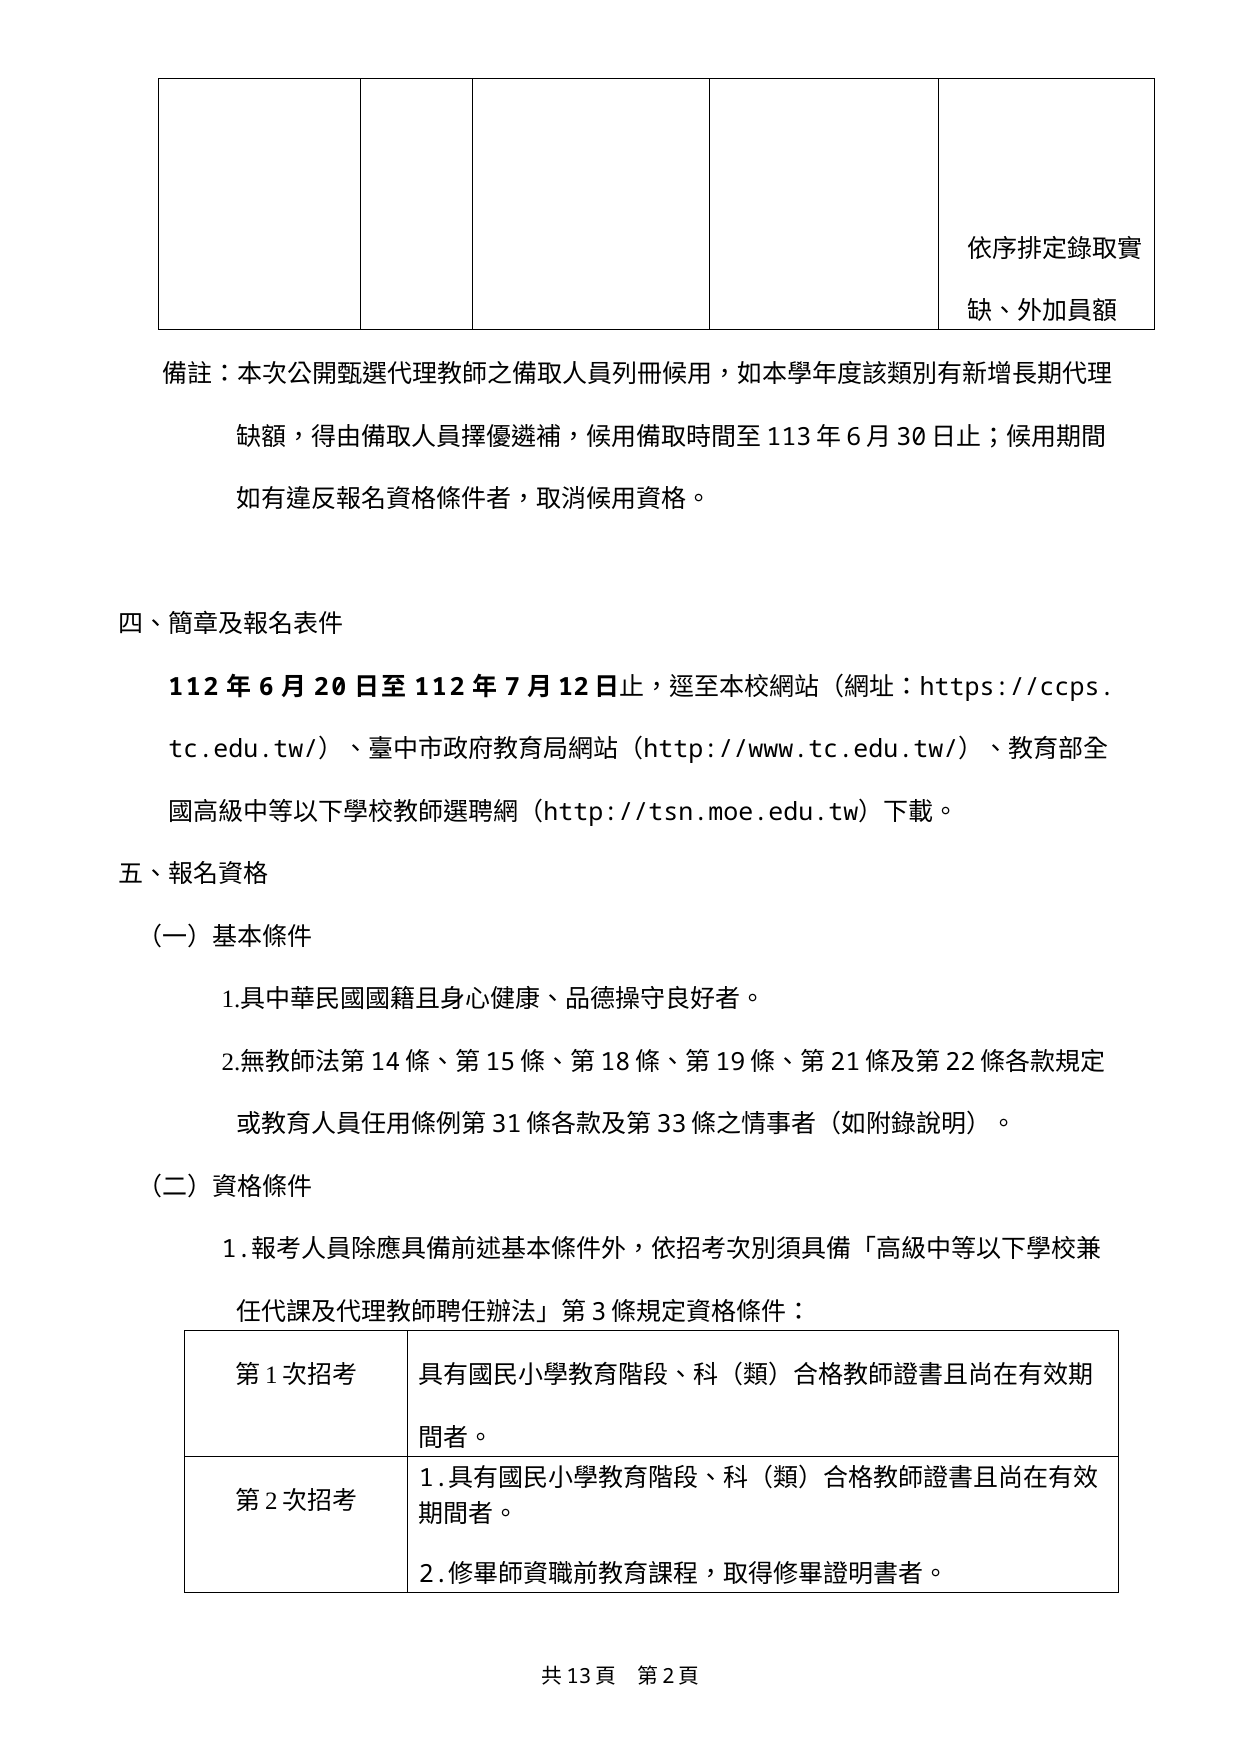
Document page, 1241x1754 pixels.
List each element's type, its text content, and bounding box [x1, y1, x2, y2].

table_cell [361, 79, 472, 329]
table_cell 第2次招考 [185, 1457, 407, 1592]
text （二）資格條件 [118, 1143, 1122, 1205]
text 備註：本次公開甄選代理教師之備取人員列冊候用，如本學年度該類別有新增長期代理缺額，得由備取人員擇優遴補，候用備取時間至113年6月30日止；候用期間如有違反報名資格條件者，取消候用資格。 [162, 330, 1122, 580]
table_cell [710, 79, 938, 329]
table_header 第1次招考 [185, 1331, 407, 1456]
table_cell 1.具有國民小學教育階段、科（類）合格教師證書且尚在有效期間者。 2.修畢師資職前教育課程，取得修畢證明書者。 [408, 1457, 1118, 1592]
text （一）基本條件 [118, 893, 1122, 955]
text 2.無教師法第14條、第15條、第18條、第19條、第21條及第22條各款規定或教育人員任用條例第31條各款及第33條之情事者（如附錄說明）。 [221, 1018, 1122, 1143]
text 1.具中華民國國籍且身心健康、品德操守良好者。 [118, 955, 1122, 1018]
table_cell [159, 79, 360, 329]
table_header 具有國民小學教育階段、科（類）合格教師證書且尚在有效期間者。 [408, 1331, 1118, 1456]
text 五、報名資格 [118, 830, 1122, 893]
table_cell [473, 79, 709, 329]
table_cell 1.實際授課需配合學校課務需求調整。 2.預估外加員額缺俟臺中市政府教育局實際核定缺額後進用；若有增列名額，則由備取人員依順位遞補；若缺額減少，則依成績名次錄取，不得異議。 3.普通班一般教師缺，依成績名次依序排定錄取實缺、外加員額缺。 4.備取若干名。 [939, 79, 1154, 329]
text 四、簡章及報名表件 112年6月20日至112年7月12日止，逕至本校網站（網址：https://ccps.tc.edu.tw/）、臺中市政府教育局網站（http://www.tc.edu.tw/）、教育部全國高級中等以下學校教師選聘網（http://tsn.moe.edu.tw）下載。 [118, 580, 1122, 830]
text 1.報考人員除應具備前述基本條件外，依招考次別須具備「高級中等以下學校兼任代課及代理教師聘任辦法」第3條規定資格條件： [221, 1205, 1122, 1330]
